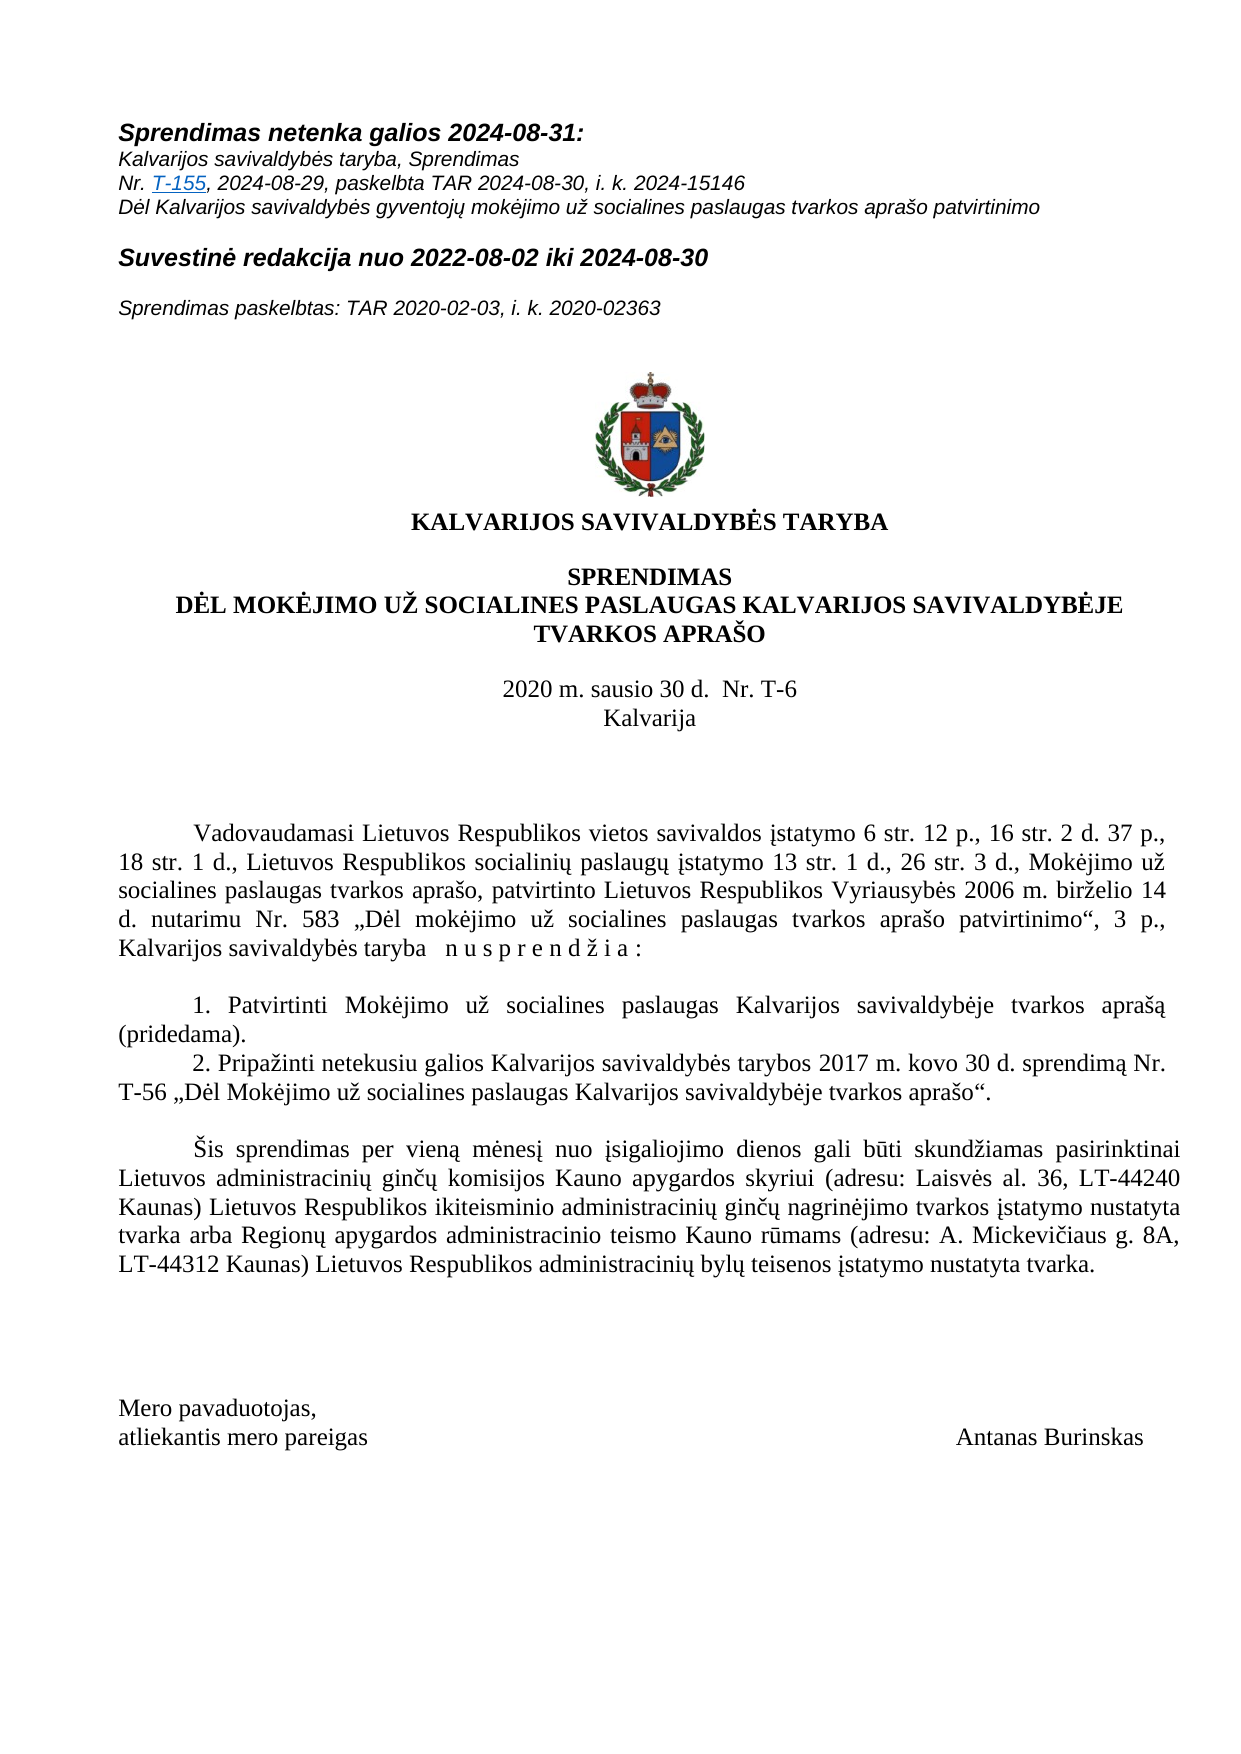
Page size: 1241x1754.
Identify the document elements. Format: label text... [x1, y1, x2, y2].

text KALVARIJOS SAVIVALDYBĖS TARYBA [118, 507, 1181, 535]
text Šis sprendimas per vieną mėnesį nuo įsigaliojimo dienos gali būti skundžiamas pasirinktinai Lietuvos administracinių ginčų komisijos Kauno apygardos skyriui (adresu: Laisvės al. 36, LT-44240 Kaunas) Lietuvos Respublikos ikiteisminio administracinių ginčų nagrinėjimo tvarkos įstatymo nustatyta tvarka arba Regionų apygardos administracinio teismo Kauno rūmams (adresu: A. Mickevičiaus g. 8A, LT-44312 Kaunas) Lietuvos Respublikos administracinių bylų teisenos įstatymo nustatyta tvarka. [118, 1134, 1181, 1278]
text 2. Pripažinti netekusiu galios Kalvarijos savivaldybės tarybos 2017 m. kovo 30 d. sprendimą Nr. T-56 „Dėl Mokėjimo už socialines paslaugas Kalvarijos savivaldybėje tvarkos aprašo“. [118, 1048, 1167, 1106]
text 2020 m. sausio 30 d. Nr. T-6 [118, 674, 1181, 703]
text Dėl Kalvarijos savivaldybės gyventojų mokėjimo už socialines paslaugas tvarkos aprašo patvirtinimo [118, 195, 1181, 219]
text Sprendimas netenka galios 2024-08-31: [118, 118, 1181, 147]
text Sprendimas paskelbtas: TAR 2020-02-03, i. k. 2020-02363 [118, 295, 1181, 319]
text Suvestinė redakcija nuo 2022-08-02 iki 2024-08-30 [118, 243, 1181, 271]
text 1. Patvirtinti Mokėjimo už socialines paslaugas Kalvarijos savivaldybėje tvarkos aprašą (pridedama). [118, 991, 1167, 1048]
text SPRENDIMAS [118, 562, 1181, 591]
text Kalvarijos savivaldybės taryba, Sprendimas [118, 147, 1181, 171]
text atliekantis mero pareigas Antanas Burinskas [118, 1422, 1181, 1451]
text Nr. T-155, 2024-08-29, paskelbta TAR 2024-08-30, i. k. 2024-15146 [118, 171, 1181, 195]
text Vadovaudamasi Lietuvos Respublikos vietos savivaldos įstatymo 6 str. 12 p., 16 str. 2 d. 37 p., 18 str. 1 d., Lietuvos Respublikos socialinių paslaugų įstatymo 13 str. 1 d., 26 str. 3 d., Mokėjimo už socialines paslaugas tvarkos aprašo, patvirtinto Lietuvos Respublikos Vyriausybės 2006 m. birželio 14 d. nutarimu Nr. 583 „Dėl mokėjimo už socialines paslaugas tvarkos aprašo patvirtinimo“, 3 p., Kalvarijos savivaldybės taryba nusprendžia: [118, 818, 1167, 962]
text DĖL MOKĖJIMO UŽ SOCIALINES PASLAUGAS KALVARIJOS SAVIVALDYBĖJE TVARKOS APRAŠO [118, 591, 1181, 648]
text Mero pavaduotojas, [118, 1393, 1181, 1422]
text Kalvarija [118, 703, 1181, 732]
